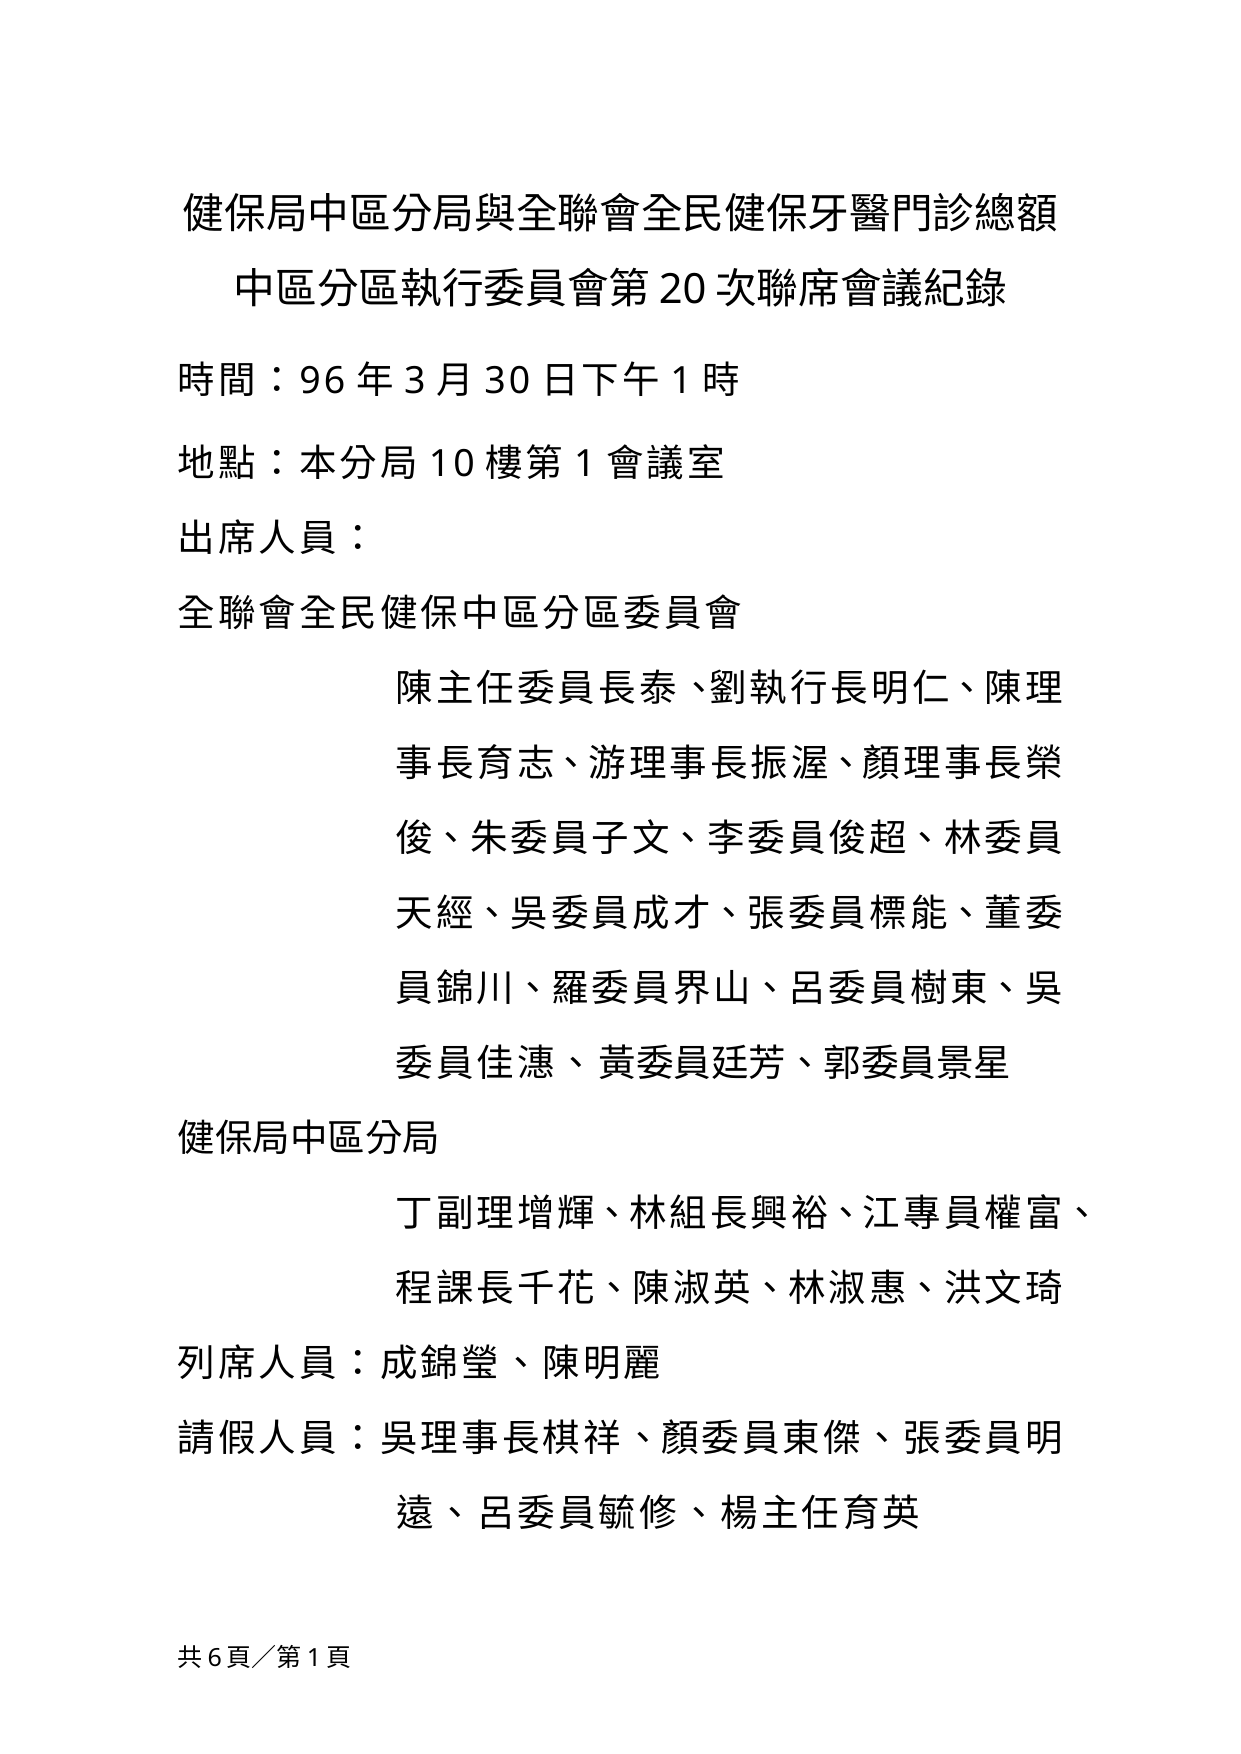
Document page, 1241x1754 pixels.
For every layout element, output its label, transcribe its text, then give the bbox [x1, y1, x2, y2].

text 時間：96年3月30日下午1時 [177, 339, 1063, 414]
text 丁副理增輝、林組長興裕、江專員權富、程課長千花、陳淑英、林淑惠、洪文琦 [395, 1173, 1063, 1323]
text 列席人員：成錦瑩、陳明麗 [177, 1323, 1063, 1398]
text 健保局中區分局 [177, 1098, 1063, 1173]
text 陳主任委員長泰、劉執行長明仁、陳理事長育志、游理事長振渥、顏理事長榮俊、朱委員子文、李委員俊超、林委員天經、吳委員成才、張委員標能、董委員錦川、羅委員界山、呂委員樹東、吳委員佳潓、黃委員廷芳、郭委員景星 [395, 648, 1063, 1098]
text 全聯會全民健保中區分區委員會 [177, 573, 1063, 648]
subtitle 健保局中區分局與全聯會全民健保牙醫門診總額中區分區執行委員會第20次聯席會議紀錄 [177, 173, 1063, 323]
text 請假人員：吳理事長棋祥、顏委員東傑、張委員明遠、呂委員毓修、楊主任育英 [177, 1398, 1063, 1548]
text 出席人員： [177, 498, 1063, 573]
text 地點：本分局10樓第1會議室 [177, 423, 1063, 498]
